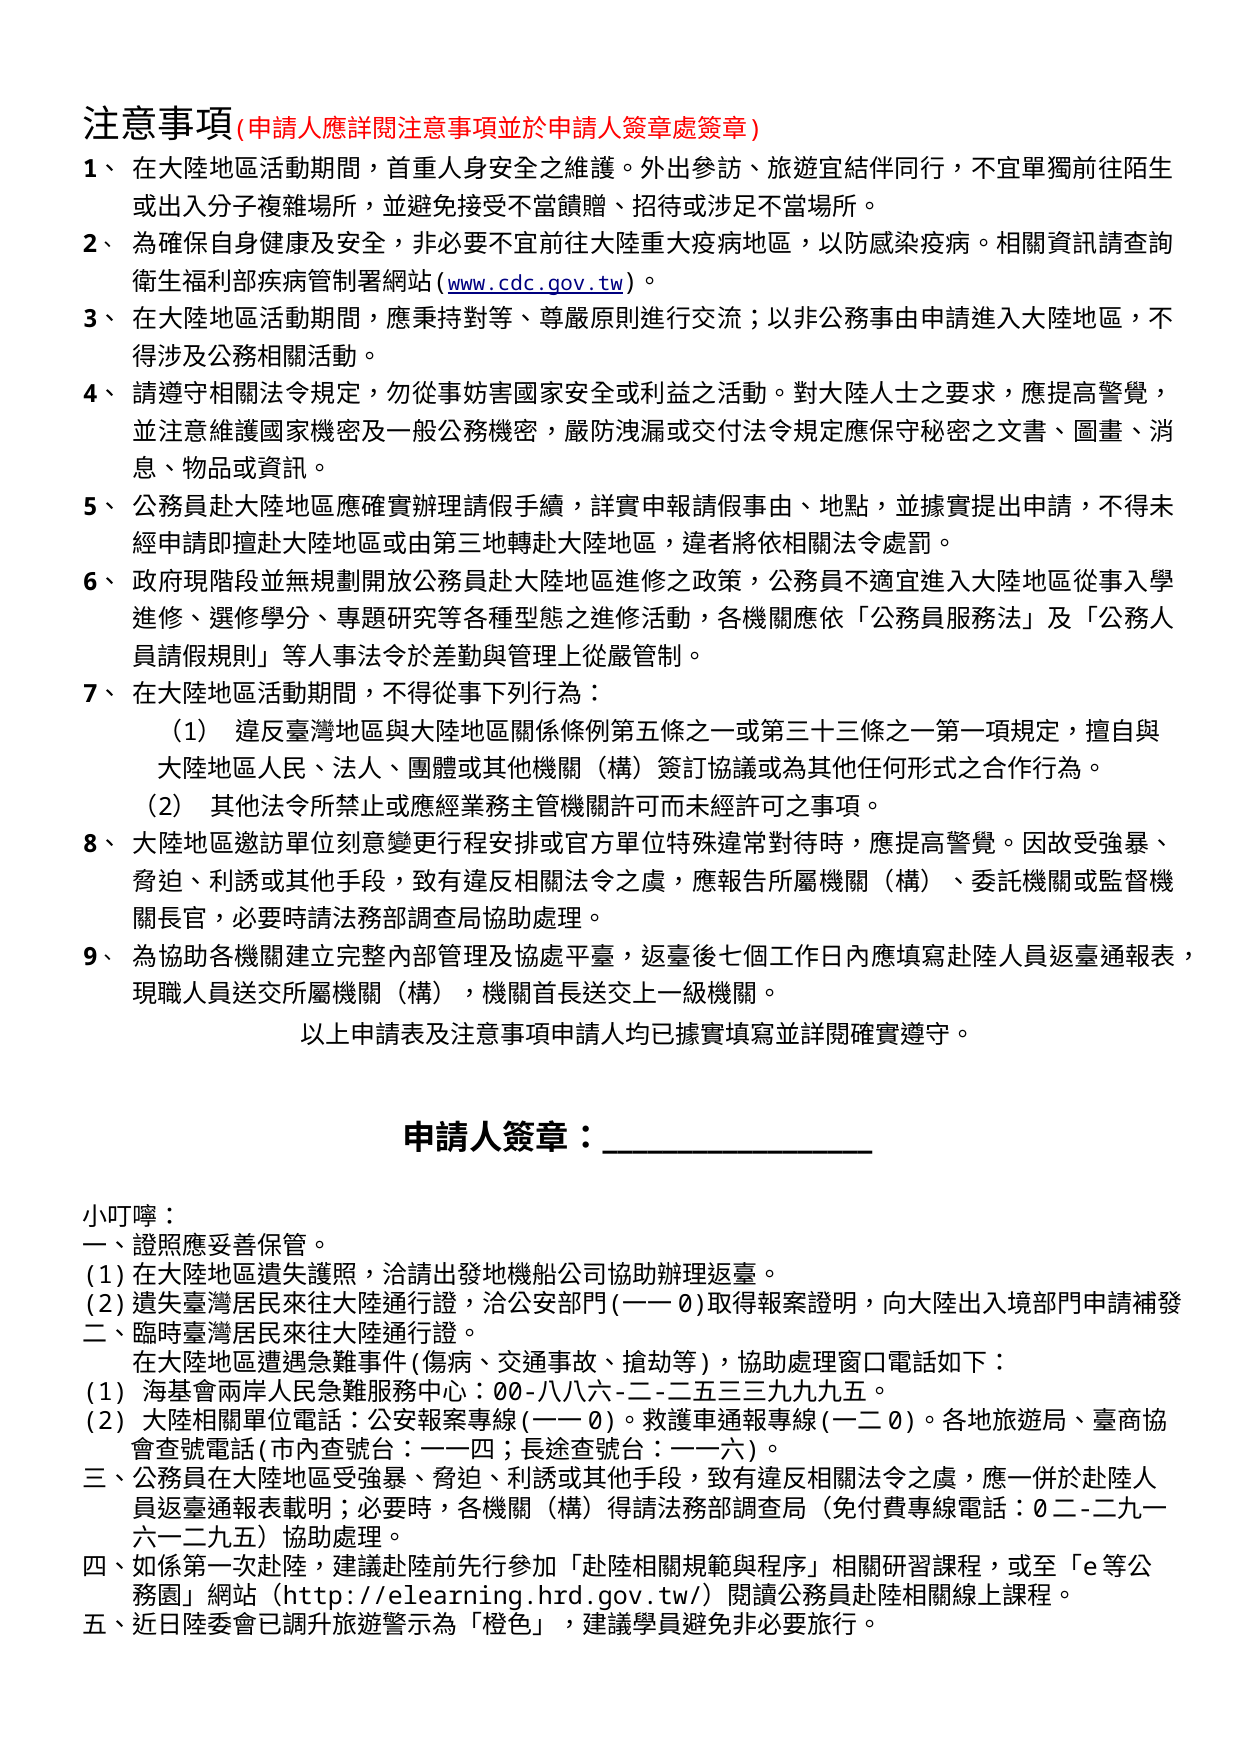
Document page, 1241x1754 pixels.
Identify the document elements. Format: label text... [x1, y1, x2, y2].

text 三、公務員在大陸地區受強暴、脅迫、利誘或其他手段，致有違反相關法令之虞，應一併於赴陸人員返臺通報表載明；必要時，各機關（構）得請法務部調查局（免付費專線電話：0二-二九一六一二九五）協助處理。 [83, 1464, 1177, 1552]
list 違反臺灣地區與大陸地區關係條例第五條之一或第三十三條之一第一項規定，擅自與大陸地區人民、法人、團體或其他機關（構）簽訂協議或為其他任何形式之合作行為。 [158, 710, 1176, 785]
list 大陸相關單位電話：公安報案專線(一一0)。救護車通報專線(一二0)。各地旅遊局、臺商協會查號電話(市內查號台：一一四；長途查號台：一一六)。 [83, 1406, 1192, 1464]
text 四、如係第一次赴陸，建議赴陸前先行參加「赴陸相關規範與程序」相關研習課程，或至「e等公務園」網站（http://elearning.hrd.gov.tw/）閱讀公務員赴陸相關線上課程。 [83, 1552, 1177, 1610]
text 申請人簽章：__________________ [83, 1106, 1192, 1160]
list 海基會兩岸人民急難服務中心：00-八八六-二-二五三三九九九五。 [83, 1377, 1192, 1406]
text 一、證照應妥善保管。 [83, 1231, 1192, 1260]
text 注意事項(申請人應詳閱注意事項並於申請人簽章處簽章) [83, 94, 1200, 148]
list 請遵守相關法令規定，勿從事妨害國家安全或利益之活動。對大陸人士之要求，應提高警覺，並注意維護國家機密及一般公務機密，嚴防洩漏或交付法令規定應保守秘密之文書、圖畫、消息、物品或資訊。 [83, 373, 1176, 485]
list 為協助各機關建立完整內部管理及協處平臺，返臺後七個工作日內應填寫赴陸人員返臺通報表，現職人員送交所屬機關（構），機關首長送交上一級機關。 [83, 935, 1176, 1010]
list 公務員赴大陸地區應確實辦理請假手續，詳實申報請假事由、地點，並據實提出申請，不得未經申請即擅赴大陸地區或由第三地轉赴大陸地區，違者將依相關法令處罰。 [83, 485, 1176, 560]
list 其他法令所禁止或應經業務主管機關許可而未經許可之事項。 [133, 785, 1200, 823]
list 在大陸地區遺失護照，洽請出發地機船公司協助辦理返臺。 [83, 1260, 1192, 1289]
list 在大陸地區活動期間，首重人身安全之維護。外出參訪、旅遊宜結伴同行，不宜單獨前往陌生或出入分子複雜場所，並避免接受不當饋贈、招待或涉足不當場所。 [83, 148, 1176, 223]
text 在大陸地區遭遇急難事件(傷病、交通事故、搶劫等)，協助處理窗口電話如下： [83, 1348, 1192, 1377]
text 以上申請表及注意事項申請人均已據實填寫並詳閱確實遵守。 [83, 1010, 1192, 1052]
list 為確保自身健康及安全，非必要不宜前往大陸重大疫病地區，以防感染疫病。相關資訊請查詢衛生福利部疾病管制署網站(www.cdc.gov.tw)。 [83, 223, 1176, 298]
list 大陸地區邀訪單位刻意變更行程安排或官方單位特殊違常對待時，應提高警覺。因故受強暴、脅迫、利誘或其他手段，致有違反相關法令之虞，應報告所屬機關（構）、委託機關或監督機關長官，必要時請法務部調查局協助處理。 [83, 823, 1176, 935]
list 遺失臺灣居民來往大陸通行證，洽公安部門(一一0)取得報案證明，向大陸出入境部門申請補發二、臨時臺灣居民來往大陸通行證。 [83, 1289, 1192, 1348]
list 在大陸地區活動期間，不得從事下列行為： [83, 673, 1176, 710]
list 政府現階段並無規劃開放公務員赴大陸地區進修之政策，公務員不適宜進入大陸地區從事入學進修、選修學分、專題研究等各種型態之進修活動，各機關應依「公務員服務法」及「公務人員請假規則」等人事法令於差勤與管理上從嚴管制。 [83, 560, 1176, 673]
text 小叮嚀： [83, 1202, 1177, 1231]
list 在大陸地區活動期間，應秉持對等、尊嚴原則進行交流；以非公務事由申請進入大陸地區，不得涉及公務相關活動。 [83, 298, 1176, 373]
text 五、近日陸委會已調升旅遊警示為「橙色」，建議學員避免非必要旅行。 [83, 1610, 1177, 1639]
